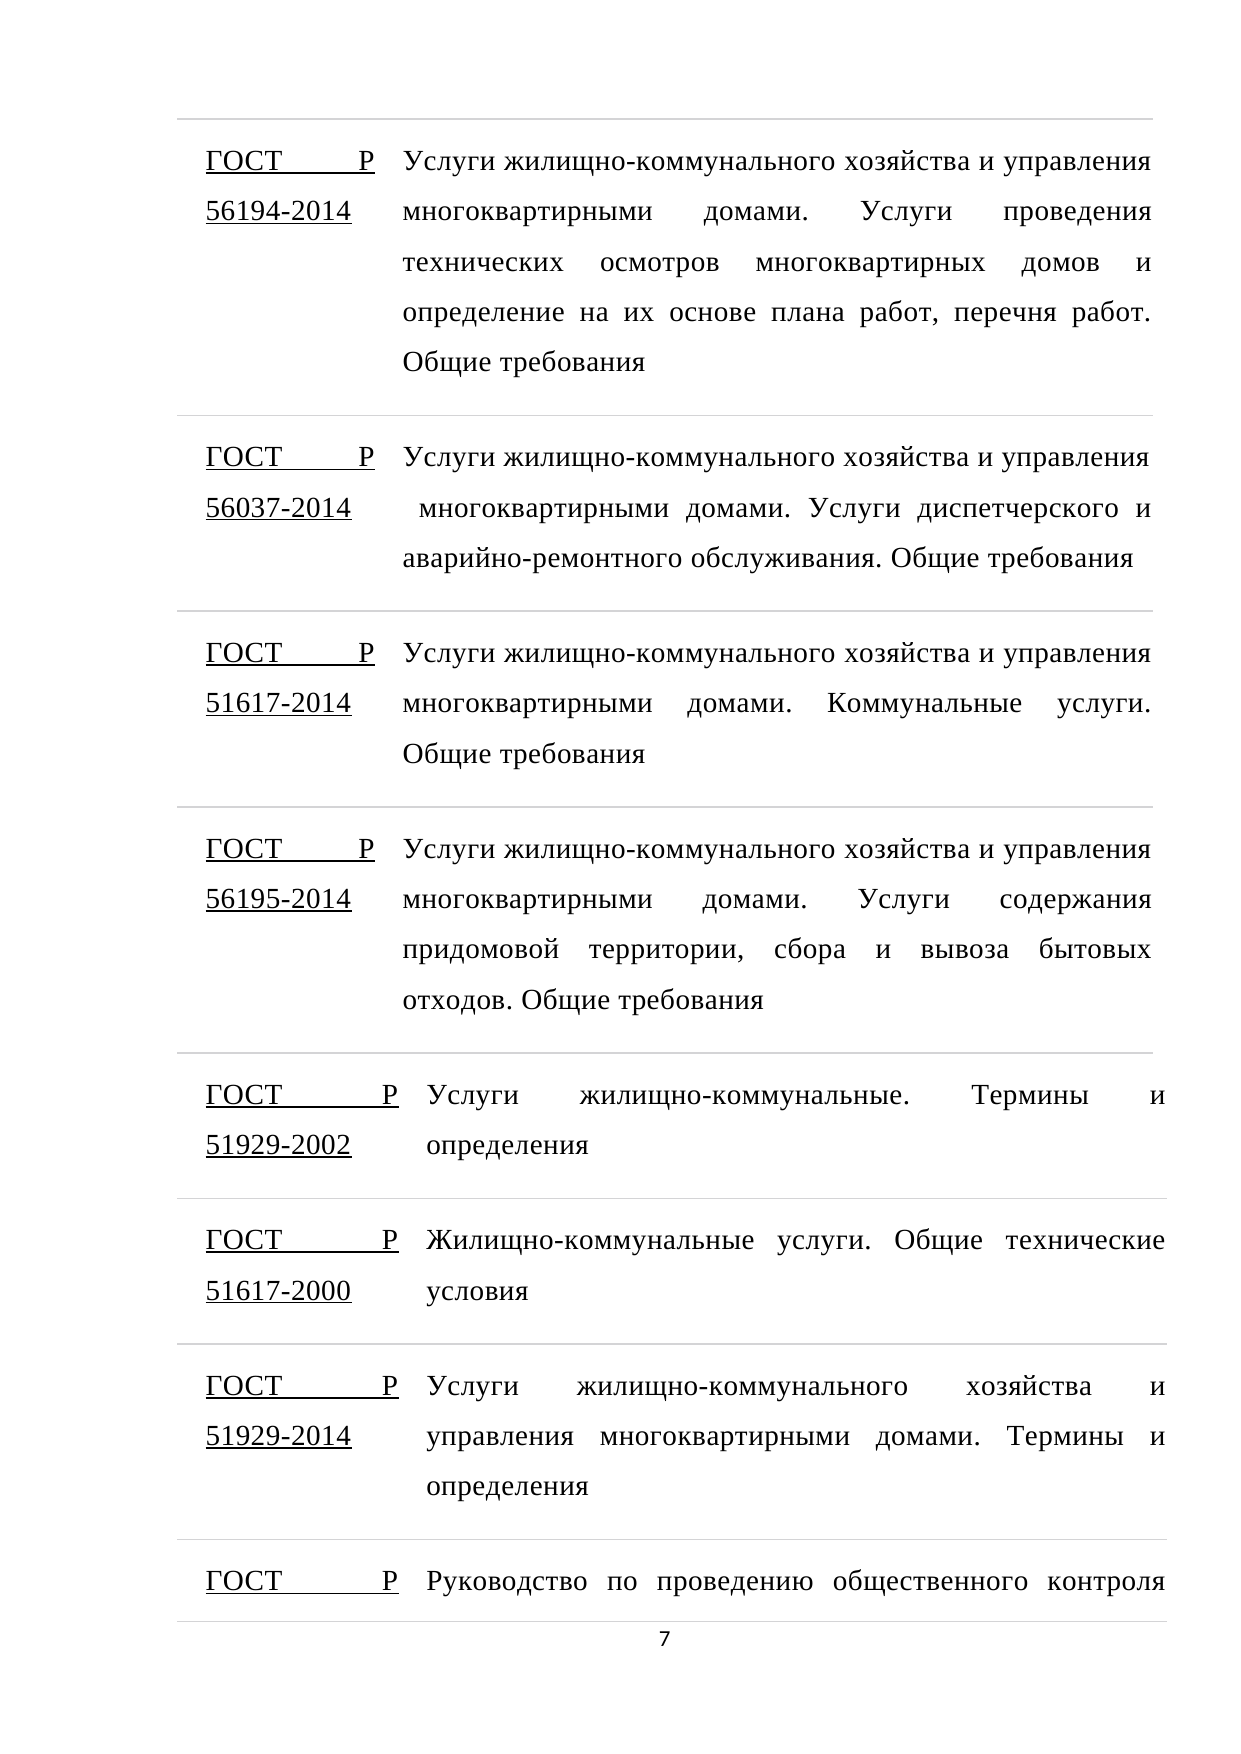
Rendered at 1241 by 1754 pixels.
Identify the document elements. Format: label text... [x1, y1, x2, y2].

table_cell Услуги жилищно-коммунальные. Термины и определения [398, 1052, 1167, 1197]
table_cell ГОСТ Р 56194-2014 [177, 120, 374, 414]
table_cell [1153, 610, 1167, 806]
table_cell [1153, 118, 1167, 414]
table_cell ГОСТ Р 51617-2014 [177, 612, 374, 806]
table_cell ГОСТ Р 51929-2002 [177, 1054, 398, 1197]
table_cell Услуги жилищно-коммунального хозяйства и управления многоквартирными домами. Услуги содержания придомовой территории, сбора и вывоза бытовых отходов. Общие требования [374, 808, 1153, 1052]
table_cell [1153, 806, 1167, 1052]
table_cell Руководство по проведению общественного контроля [398, 1540, 1167, 1621]
table_cell ГОСТ Р [177, 1540, 398, 1621]
table_cell ГОСТ Р 51617-2000 [177, 1199, 398, 1343]
table_cell ГОСТ Р 56037-2014 [177, 416, 374, 610]
table_cell [1153, 415, 1167, 610]
table_cell ГОСТ Р 56195-2014 [177, 808, 374, 1052]
table_cell Услуги жилищно-коммунального хозяйства и управления многоквартирными домами. Услуги диспетчерского и аварийно-ремонтного обслуживания. Общие требования [374, 416, 1153, 610]
table_cell Жилищно-коммунальные услуги. Общие технические условия [398, 1199, 1167, 1343]
table_cell Услуги жилищно-коммунального хозяйства и управления многоквартирными домами. Услуги проведения технических осмотров многоквартирных домов и определение на их основе плана работ, перечня работ. Общие требования [374, 120, 1153, 414]
table_cell Услуги жилищно-коммунального хозяйства и управления многоквартирными домами. Коммунальные услуги. Общие требования [374, 612, 1153, 806]
table_cell ГОСТ Р 51929-2014 [177, 1345, 398, 1538]
table_cell Услуги жилищно-коммунального хозяйства и управления многоквартирными домами. Термины и определения [398, 1345, 1167, 1538]
